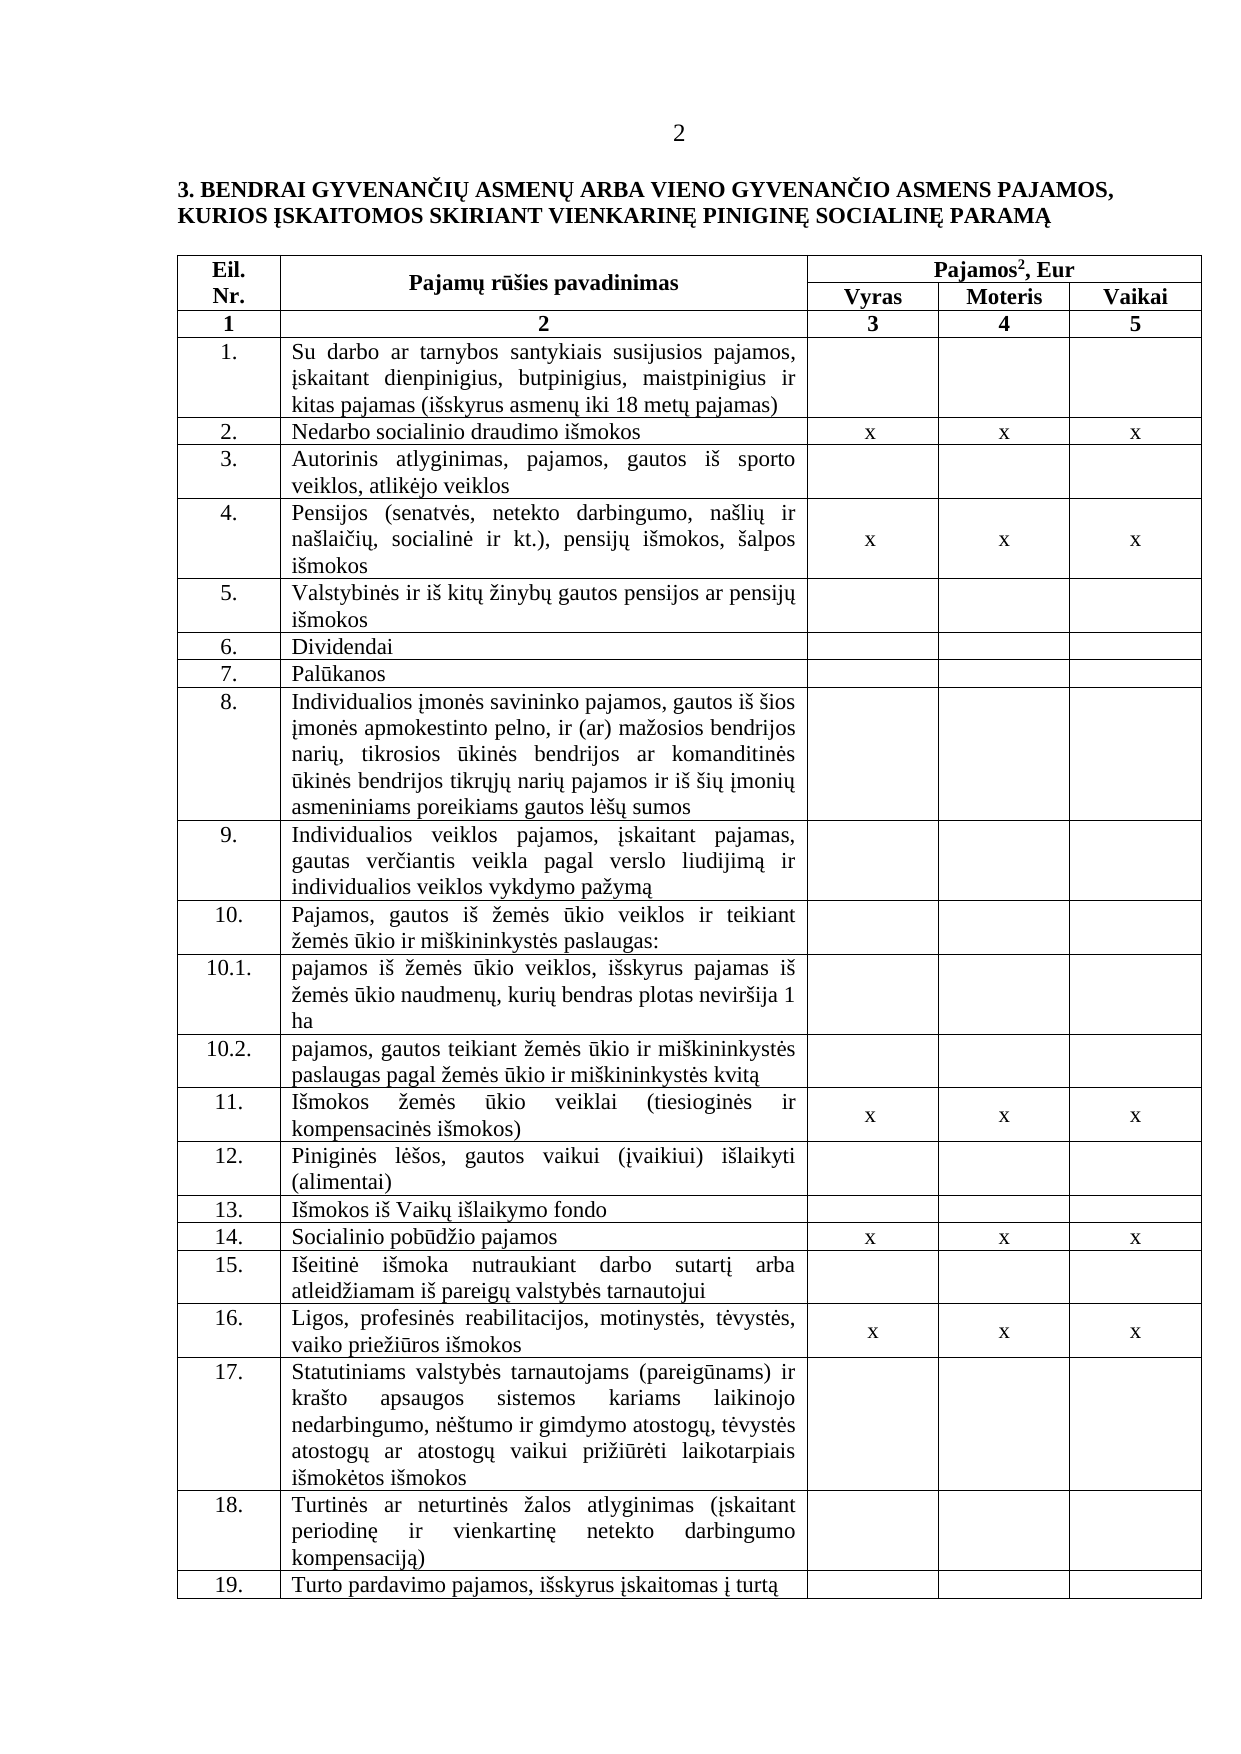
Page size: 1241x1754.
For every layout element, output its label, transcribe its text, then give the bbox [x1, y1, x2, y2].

table_cell x [939, 418, 1069, 444]
table_cell Moteris [939, 283, 1069, 309]
table_cell Pensijos (senatvės, netekto darbingumo, našlių ir našlaičių, socialinė ir kt.), pensijų išmokos, šalpos išmokos [281, 499, 807, 578]
table_cell Individualios įmonės savininko pajamos, gautos iš šios įmonės apmokestinto pelno, ir (ar) mažosios bendrijos narių, tikrosios ūkinės bendrijos ar komanditinės ūkinės bendrijos tikrųjų narių pajamos ir iš šių įmonių asmeniniams poreikiams gautos lėšų sumos [281, 688, 807, 819]
table_cell Socialinio pobūdžio pajamos [281, 1223, 807, 1249]
table_cell 10.2. [178, 1035, 280, 1087]
table_cell Statutiniams valstybės tarnautojams (pareigūnams) ir krašto apsaugos sistemos kariams laikinojo nedarbingumo, nėštumo ir gimdymo atostogų, tėvystės atostogų ar atostogų vaikui prižiūrėti laikotarpiais išmokėtos išmokos [281, 1358, 807, 1490]
table_cell 2 [281, 311, 807, 337]
table_cell [1070, 1358, 1201, 1490]
table_cell 10.1. [178, 955, 280, 1033]
table_cell [939, 660, 1069, 687]
table_cell Nedarbo socialinio draudimo išmokos [281, 418, 807, 444]
table_cell [1070, 579, 1201, 632]
table_cell [1070, 338, 1201, 417]
table_cell Turto pardavimo pajamos, išskyrus įskaitomas į turtą [281, 1571, 807, 1597]
table_cell 19. [178, 1571, 280, 1597]
table_cell [1070, 1251, 1201, 1303]
table_cell x [1070, 418, 1201, 444]
table_cell 5. [178, 579, 280, 632]
table_cell x [939, 1223, 1069, 1249]
table_cell [808, 660, 938, 687]
table_cell Išmokos iš Vaikų išlaikymo fondo [281, 1196, 807, 1222]
table_cell x [1070, 1223, 1201, 1249]
table_cell [808, 1035, 938, 1087]
table_cell 17. [178, 1358, 280, 1490]
table_cell 3. [178, 445, 280, 498]
table_cell x [939, 1304, 1069, 1357]
table_cell [808, 633, 938, 659]
table_cell [1070, 1142, 1201, 1195]
table_cell Individualios veiklos pajamos, įskaitant pajamas, gautas verčiantis veikla pagal verslo liudijimą ir individualios veiklos vykdymo pažymą [281, 821, 807, 900]
table_cell 9. [178, 821, 280, 900]
table_cell 18. [178, 1491, 280, 1570]
table_cell 8. [178, 688, 280, 819]
table_cell x [939, 499, 1069, 578]
table_cell [1070, 821, 1201, 900]
table_cell [808, 901, 938, 953]
table_cell [1070, 633, 1201, 659]
table_cell [808, 821, 938, 900]
table_cell [939, 901, 1069, 953]
table_cell 4 [939, 311, 1069, 337]
table_cell [939, 445, 1069, 498]
table_cell pajamos, gautos teikiant žemės ūkio ir miškininkystės paslaugas pagal žemės ūkio ir miškininkystės kvitą [281, 1035, 807, 1087]
table_cell x [808, 499, 938, 578]
table_cell Dividendai [281, 633, 807, 659]
text 3. BENDRAI GYVENANČIŲ ASMENŲ ARBA VIENO GYVENANČIO ASMENS PAJAMOS, KURIOS ĮSKAITOMOS SKIRIANT VIENKARINĘ PINIGINĘ SOCIALINĘ PARAMĄ [177, 176, 1181, 228]
table_cell [808, 1142, 938, 1195]
table_cell Piniginės lėšos, gautos vaikui (įvaikiui) išlaikyti (alimentai) [281, 1142, 807, 1195]
table_cell 3 [808, 311, 938, 337]
table_cell 6. [178, 633, 280, 659]
table_cell Valstybinės ir iš kitų žinybų gautos pensijos ar pensijų išmokos [281, 579, 807, 632]
table_cell 14. [178, 1223, 280, 1249]
table_cell [808, 445, 938, 498]
table_cell Pajamos, gautos iš žemės ūkio veiklos ir teikiant žemės ūkio ir miškininkystės paslaugas: [281, 901, 807, 953]
table_header Pajamos2, Eur [808, 256, 1201, 282]
table_cell [1070, 445, 1201, 498]
table_cell [808, 955, 938, 1033]
table_cell Turtinės ar neturtinės žalos atlyginimas (įskaitant periodinę ir vienkartinę netekto darbingumo kompensaciją) [281, 1491, 807, 1570]
table_cell 13. [178, 1196, 280, 1222]
table_cell [1070, 1491, 1201, 1570]
table_cell [1070, 1196, 1201, 1222]
table_cell x [1070, 1088, 1201, 1141]
table_cell Palūkanos [281, 660, 807, 687]
table_cell Su darbo ar tarnybos santykiais susijusios pajamos, įskaitant dienpinigius, butpinigius, maistpinigius ir kitas pajamas (išskyrus asmenų iki 18 metų pajamas) [281, 338, 807, 417]
table_cell [808, 1491, 938, 1570]
table_cell [808, 579, 938, 632]
table_cell [1070, 1571, 1201, 1597]
table_cell [1070, 1035, 1201, 1087]
table_cell Autorinis atlyginimas, pajamos, gautos iš sporto veiklos, atlikėjo veiklos [281, 445, 807, 498]
table_cell [808, 688, 938, 819]
table_cell [939, 955, 1069, 1033]
table_cell 16. [178, 1304, 280, 1357]
table_header Pajamų rūšies pavadinimas [281, 256, 807, 309]
table_cell 4. [178, 499, 280, 578]
table_cell x [808, 1088, 938, 1141]
table_cell [939, 1035, 1069, 1087]
table_cell [939, 1358, 1069, 1490]
table_cell [939, 1196, 1069, 1222]
table_cell [808, 1251, 938, 1303]
table_cell [939, 1571, 1069, 1597]
table_cell Išmokos žemės ūkio veiklai (tiesioginės ir kompensacinės išmokos) [281, 1088, 807, 1141]
table_cell [939, 1142, 1069, 1195]
table_cell [939, 688, 1069, 819]
table_cell 2. [178, 418, 280, 444]
table_cell [808, 1571, 938, 1597]
table_cell [939, 633, 1069, 659]
table_cell Vaikai [1070, 283, 1201, 309]
table_cell [939, 1251, 1069, 1303]
table_cell [808, 1196, 938, 1222]
table_cell Išeitinė išmoka nutraukiant darbo sutartį arba atleidžiamam iš pareigų valstybės tarnautojui [281, 1251, 807, 1303]
table_cell 11. [178, 1088, 280, 1141]
table_cell 1. [178, 338, 280, 417]
table_cell x [808, 1223, 938, 1249]
table_cell [1070, 901, 1201, 953]
table_cell x [1070, 499, 1201, 578]
table_cell x [939, 1088, 1069, 1141]
table_cell x [808, 418, 938, 444]
table_header Eil. Nr. [178, 256, 280, 309]
table_cell [939, 1491, 1069, 1570]
table_cell 12. [178, 1142, 280, 1195]
table_cell 5 [1070, 311, 1201, 337]
table_cell [939, 338, 1069, 417]
table_cell Ligos, profesinės reabilitacijos, motinystės, tėvystės, vaiko priežiūros išmokos [281, 1304, 807, 1357]
table_cell [1070, 660, 1201, 687]
table_cell [808, 338, 938, 417]
table_cell x [808, 1304, 938, 1357]
table_cell 15. [178, 1251, 280, 1303]
table_cell [808, 1358, 938, 1490]
table_cell [939, 579, 1069, 632]
table_cell 7. [178, 660, 280, 687]
table_cell pajamos iš žemės ūkio veiklos, išskyrus pajamas iš žemės ūkio naudmenų, kurių bendras plotas neviršija 1 ha [281, 955, 807, 1033]
table_cell [1070, 688, 1201, 819]
table_cell 10. [178, 901, 280, 953]
table_cell [1070, 955, 1201, 1033]
table_cell Vyras [808, 283, 938, 309]
table_cell 1 [178, 311, 280, 337]
table_cell [939, 821, 1069, 900]
table_cell x [1070, 1304, 1201, 1357]
